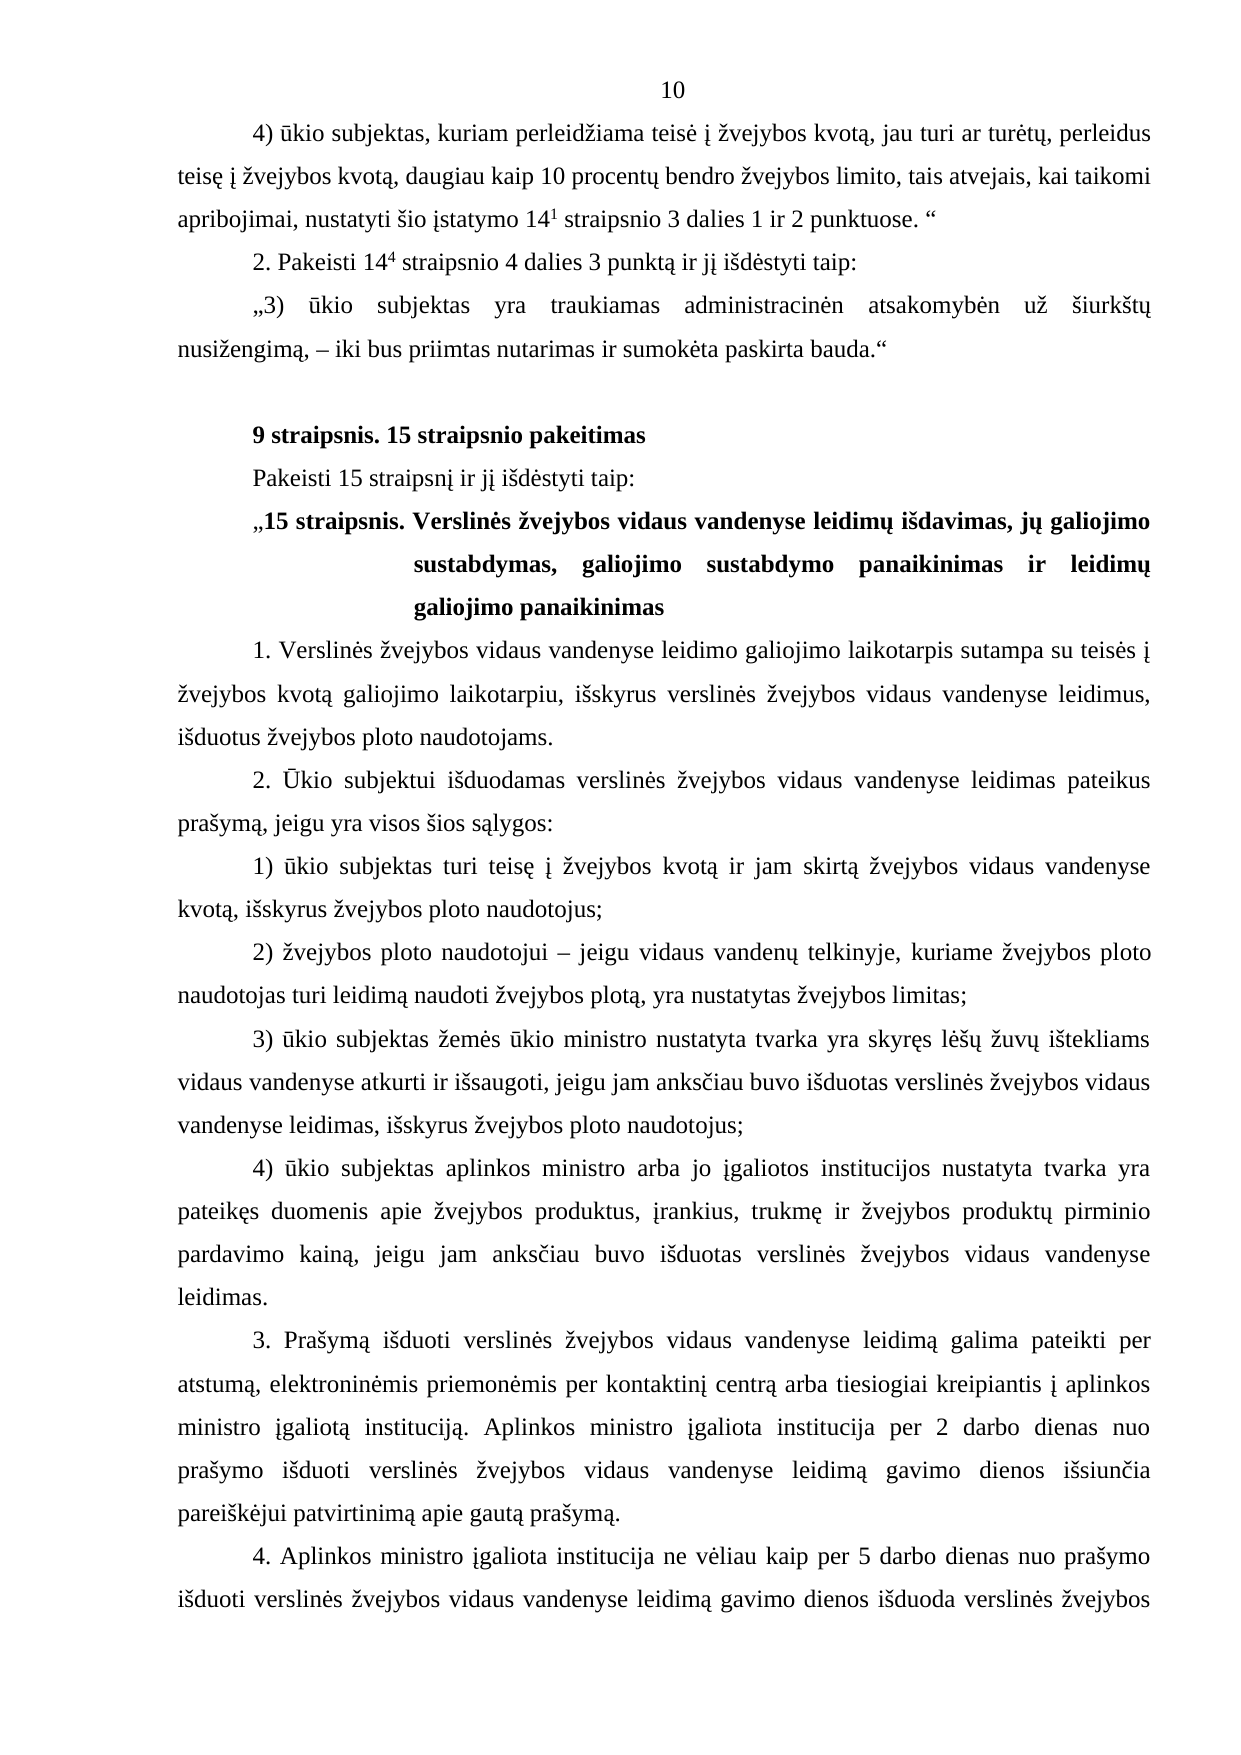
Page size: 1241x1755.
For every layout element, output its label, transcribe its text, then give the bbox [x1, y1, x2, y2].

text 4. Aplinkos ministro įgaliota institucija ne vėliau kaip per 5 darbo dienas nuo prašymo išduoti verslinės žvejybos vidaus vandenyse leidimą gavimo dienos išduoda verslinės žvejybos [177, 1541, 1152, 1613]
text 3. Prašymą išduoti verslinės žvejybos vidaus vandenyse leidimą galima pateikti per atstumą, elektroninėmis priemonėmis per kontaktinį centrą arba tiesiogiai kreipiantis į aplinkos ministro įgaliotą instituciją. Aplinkos ministro įgaliota institucija per 2 darbo dienas nuo prašymo išduoti verslinės žvejybos vidaus vandenyse leidimą gavimo dienos išsiunčia pareiškėjui patvirtinimą apie gautą prašymą. [177, 1326, 1152, 1527]
text 1) ūkio subjektas turi teisę į žvejybos kvotą ir jam skirtą žvejybos vidaus vandenyse kvotą, išskyrus žvejybos ploto naudotojus; [177, 851, 1152, 923]
text „3) ūkio subjektas yra traukiamas administracinėn atsakomybėn už šiurkštų nusižengimą, – iki bus priimtas nutarimas ir sumokėta paskirta bauda.“ [177, 291, 1152, 362]
text 2. Ūkio subjektui išduodamas verslinės žvejybos vidaus vandenyse leidimas pateikus prašymą, jeigu yra visos šios sąlygos: [177, 765, 1152, 837]
text 4) ūkio subjektas, kuriam perleidžiama teisė į žvejybos kvotą, jau turi ar turėtų, perleidus teisę į žvejybos kvotą, daugiau kaip 10 procentų bendro žvejybos limito, tais atvejais, kai taikomi apribojimai, nustatyti šio įstatymo 141 straipsnio 3 dalies 1 ir 2 punktuose. “ [177, 118, 1152, 233]
text 3) ūkio subjektas žemės ūkio ministro nustatyta tvarka yra skyręs lėšų žuvų ištekliams vidaus vandenyse atkurti ir išsaugoti, jeigu jam anksčiau buvo išduotas verslinės žvejybos vidaus vandenyse leidimas, išskyrus žvejybos ploto naudotojus; [177, 1024, 1152, 1139]
text 9 straipsnis. 15 straipsnio pakeitimas [177, 420, 1152, 449]
text Pakeisti 15 straipsnį ir jį išdėstyti taip: [177, 463, 1152, 492]
text 2. Pakeisti 144 straipsnio 4 dalies 3 punktą ir jį išdėstyti taip: [177, 247, 1152, 276]
text 2) žvejybos ploto naudotojui – jeigu vidaus vandenų telkinyje, kuriame žvejybos ploto naudotojas turi leidimą naudoti žvejybos plotą, yra nustatytas žvejybos limitas; [177, 937, 1152, 1009]
text 1. Verslinės žvejybos vidaus vandenyse leidimo galiojimo laikotarpis sutampa su teisės į žvejybos kvotą galiojimo laikotarpiu, išskyrus verslinės žvejybos vidaus vandenyse leidimus, išduotus žvejybos ploto naudotojams. [177, 636, 1152, 751]
text „15 straipsnis. Verslinės žvejybos vidaus vandenyse leidimų išdavimas, jų galiojimo sustabdymas, galiojimo sustabdymo panaikinimas ir leidimų galiojimo panaikinimas [252, 506, 1152, 621]
text 4) ūkio subjektas aplinkos ministro arba jo įgaliotos institucijos nustatyta tvarka yra pateikęs duomenis apie žvejybos produktus, įrankius, trukmę ir žvejybos produktų pirminio pardavimo kainą, jeigu jam anksčiau buvo išduotas verslinės žvejybos vidaus vandenyse leidimas. [177, 1153, 1152, 1311]
